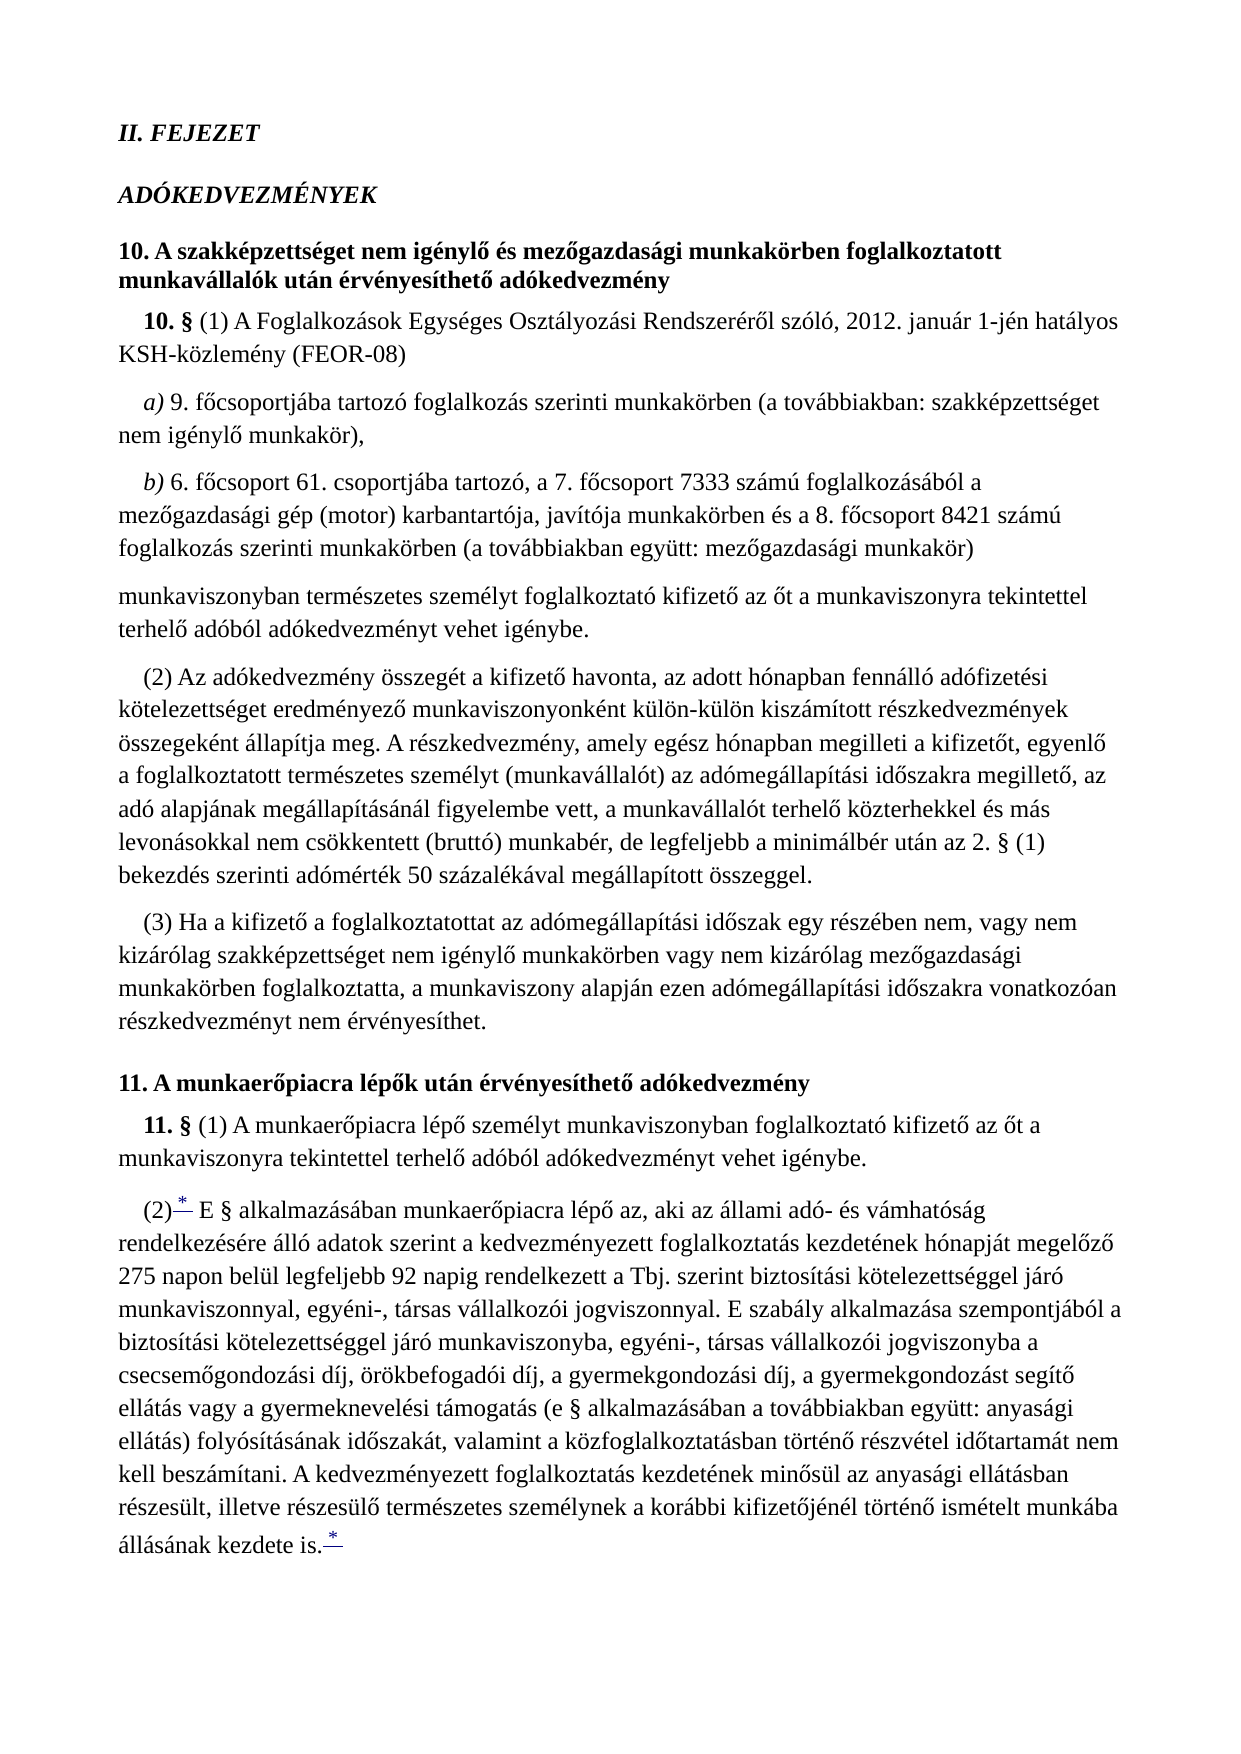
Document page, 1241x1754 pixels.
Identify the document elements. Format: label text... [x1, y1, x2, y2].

subtitle ADÓKEDVEZMÉNYEK [118, 180, 1122, 209]
text 10. § (1) A Foglalkozások Egységes Osztályozási Rendszeréről szóló, 2012. január 1-jén hatályos KSH-közlemény (FEOR-08) [118, 306, 1122, 368]
subtitle 10. A szakképzettséget nem igénylő és mezőgazdasági munkakörben foglalkoztatott munkavállalók után érvényesíthető adókedvezmény [118, 236, 1122, 293]
text 11. § (1) A munkaerőpiacra lépő személyt munkaviszonyban foglalkoztató kifizető az őt a munkaviszonyra tekintettel terhelő adóból adókedvezményt vehet igénybe. [118, 1110, 1122, 1172]
subtitle 11. A munkaerőpiacra lépők után érvényesíthető adókedvezmény [118, 1068, 1122, 1097]
text munkaviszonyban természetes személyt foglalkoztató kifizető az őt a munkaviszonyra tekintettel terhelő adóból adókedvezményt vehet igénybe. [118, 581, 1122, 643]
text (2) * E § alkalmazásában munkaerőpiacra lépő az, aki az állami adó- és vámhatóság rendelkezésére álló adatok szerint a kedvezményezett foglalkoztatás kezdetének hónapját megelőző 275 napon belül legfeljebb 92 napig rendelkezett a Tbj. szerint biztosítási kötelezettséggel járó munkaviszonnyal, egyéni-, társas vállalkozói jogviszonnyal. E szabály alkalmazása szempontjából a biztosítási kötelezettséggel járó munkaviszonyba, egyéni-, társas vállalkozói jogviszonyba a csecsemőgondozási díj, örökbefogadói díj, a gyermekgondozási díj, a gyermekgondozást segítő ellátás vagy a gyermeknevelési támogatás (e § alkalmazásában a továbbiakban együtt: anyasági ellátás) folyósításának időszakát, valamint a közfoglalkoztatásban történő részvétel időtartamát nem kell beszámítani. A kedvezményezett foglalkoztatás kezdetének minősül az anyasági ellátásban részesült, illetve részesülő természetes személynek a korábbi kifizetőjénél történő ismételt munkába állásának kezdete is. * [118, 1190, 1122, 1559]
text b) 6. főcsoport 61. csoportjába tartozó, a 7. főcsoport 7333 számú foglalkozásából a mezőgazdasági gép (motor) karbantartója, javítója munkakörben és a 8. főcsoport 8421 számú foglalkozás szerinti munkakörben (a továbbiakban együtt: mezőgazdasági munkakör) [118, 467, 1122, 562]
text (3) Ha a kifizető a foglalkoztatottat az adómegállapítási időszak egy részében nem, vagy nem kizárólag szakképzettséget nem igénylő munkakörben vagy nem kizárólag mezőgazdasági munkakörben foglalkoztatta, a munkaviszony alapján ezen adómegállapítási időszakra vonatkozóan részkedvezményt nem érvényesíthet. [118, 907, 1122, 1035]
text (2) Az adókedvezmény összegét a kifizető havonta, az adott hónapban fennálló adófizetési kötelezettséget eredményező munkaviszonyonként külön-külön kiszámított részkedvezmények összegeként állapítja meg. A részkedvezmény, amely egész hónapban megilleti a kifizetőt, egyenlő a foglalkoztatott természetes személyt (munkavállalót) az adómegállapítási időszakra megillető, az adó alapjának megállapításánál figyelembe vett, a munkavállalót terhelő közterhekkel és más levonásokkal nem csökkentett (bruttó) munkabér, de legfeljebb a minimálbér után az 2. § (1) bekezdés szerinti adómérték 50 százalékával megállapított összeggel. [118, 662, 1122, 888]
text a) 9. főcsoportjába tartozó foglalkozás szerinti munkakörben (a továbbiakban: szakképzettséget nem igénylő munkakör), [118, 387, 1122, 448]
subtitle II. FEJEZET [118, 118, 1122, 147]
